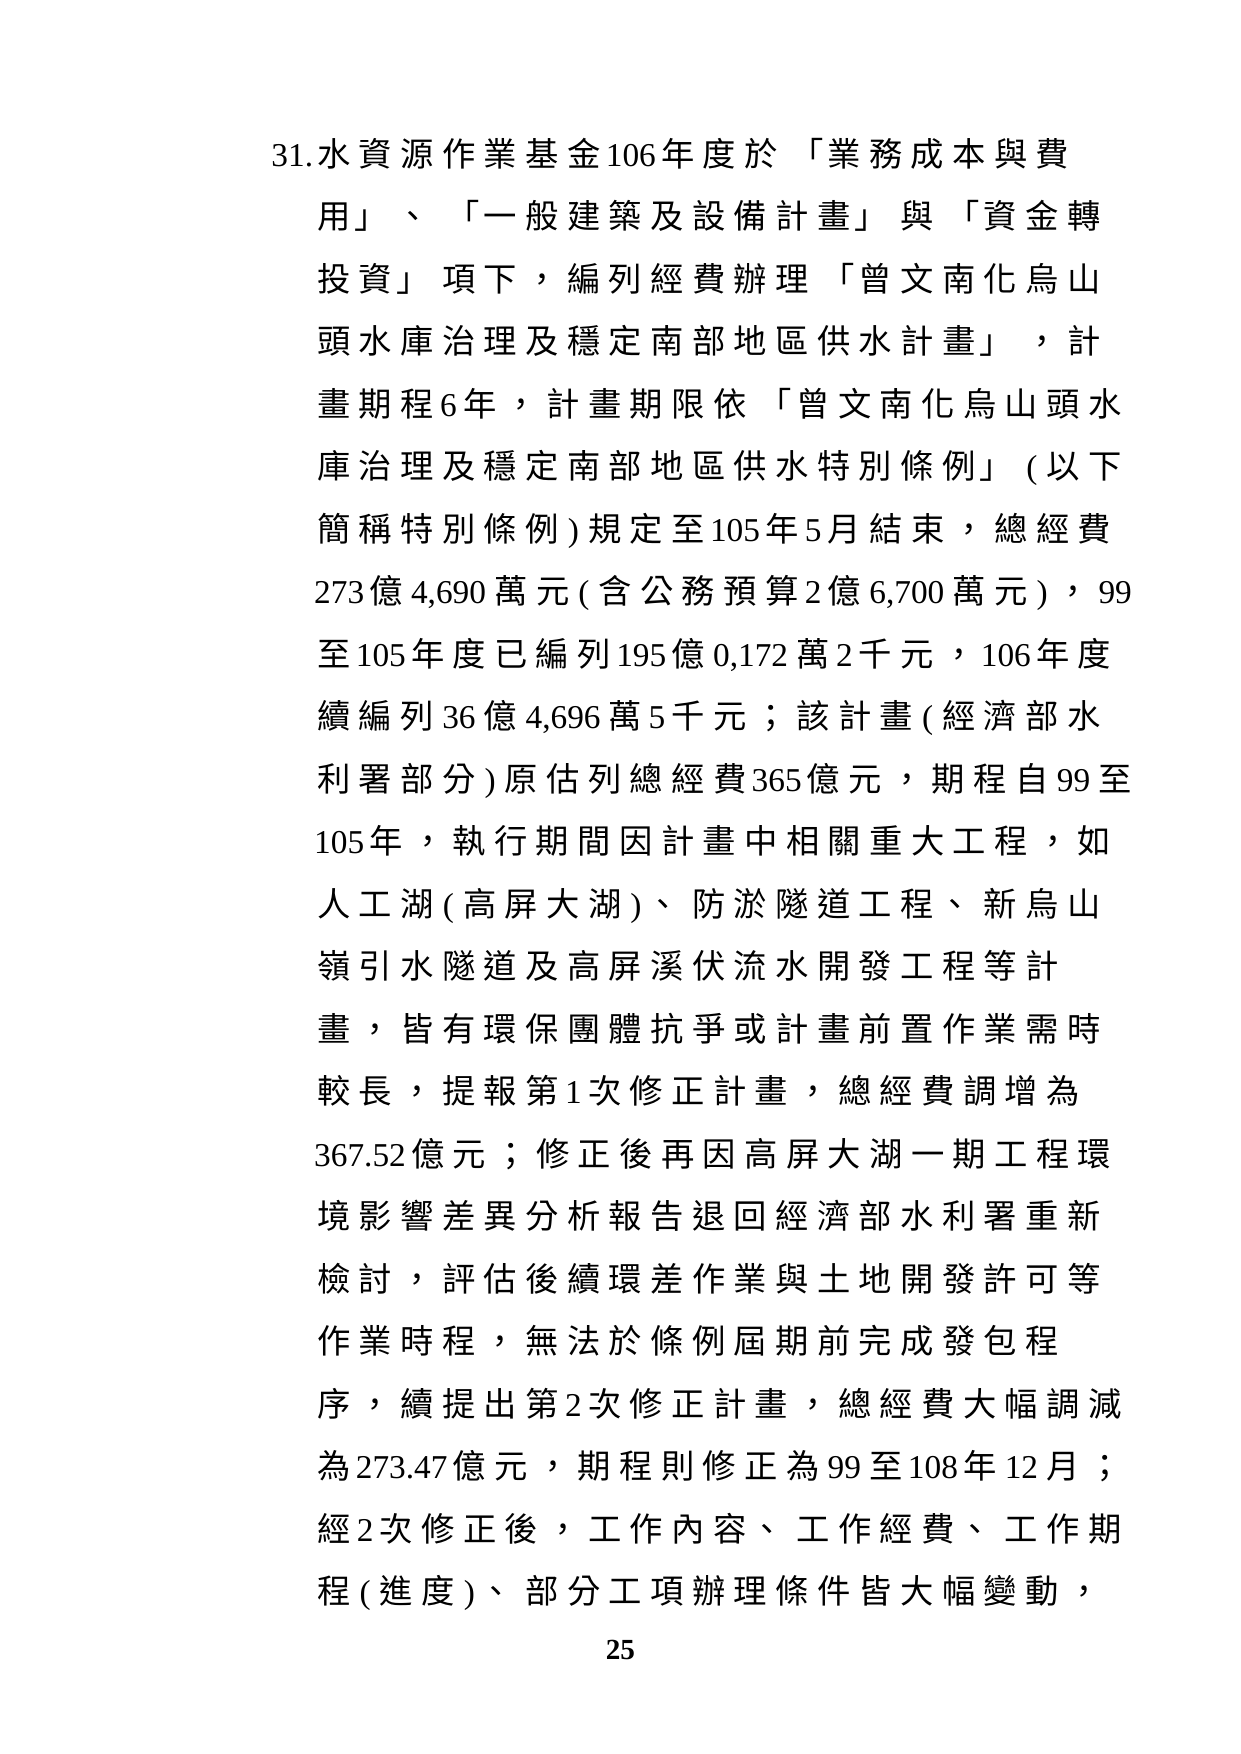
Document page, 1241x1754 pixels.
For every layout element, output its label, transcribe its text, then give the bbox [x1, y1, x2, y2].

list 水資源作業基金106年度於「業務成本與費用」、「一般建築及設備計畫」與「資金轉投資」項下，編列經費辦理「曾文南化烏山頭水庫治理及穩定南部地區供水計畫」，計畫期程6年，計畫期限依「曾文南化烏山頭水庫治理及穩定南部地區供水特別條例」(以下簡稱特別條例)規定至105年5月結束，總經費273億4,690萬元(含公務預算2億6,700萬元)，99至105年度已編列195億0,172萬2千元，106年度續編列36億4,696萬5千元；該計畫(經濟部水利署部分)原估列總經費365億元，期程自99至105年，執行期間因計畫中相關重大工程，如人工湖(高屏大湖)、防淤隧道工程、新烏山嶺引水隧道及高屏溪伏流水開發工程等計畫，皆有環保團體抗爭或計畫前置作業需時較長，提報第1次修正計畫，總經費調增為367.52億元；修正後再因高屏大湖一期工程環境影響差異分析報告退回經濟部水利署重新檢討，評估後續環差作業與土地開發許可等作業時程，無法於條例屆期前完成發包程序，續提出第2次修正計畫，總經費大幅調減為273.47億元，期程則修正為99至108年12月；經2次修正後，工作內容、工作經費、工作期程(進度)、部分工項辦理條件皆大幅變動， [265, 110, 1136, 1610]
